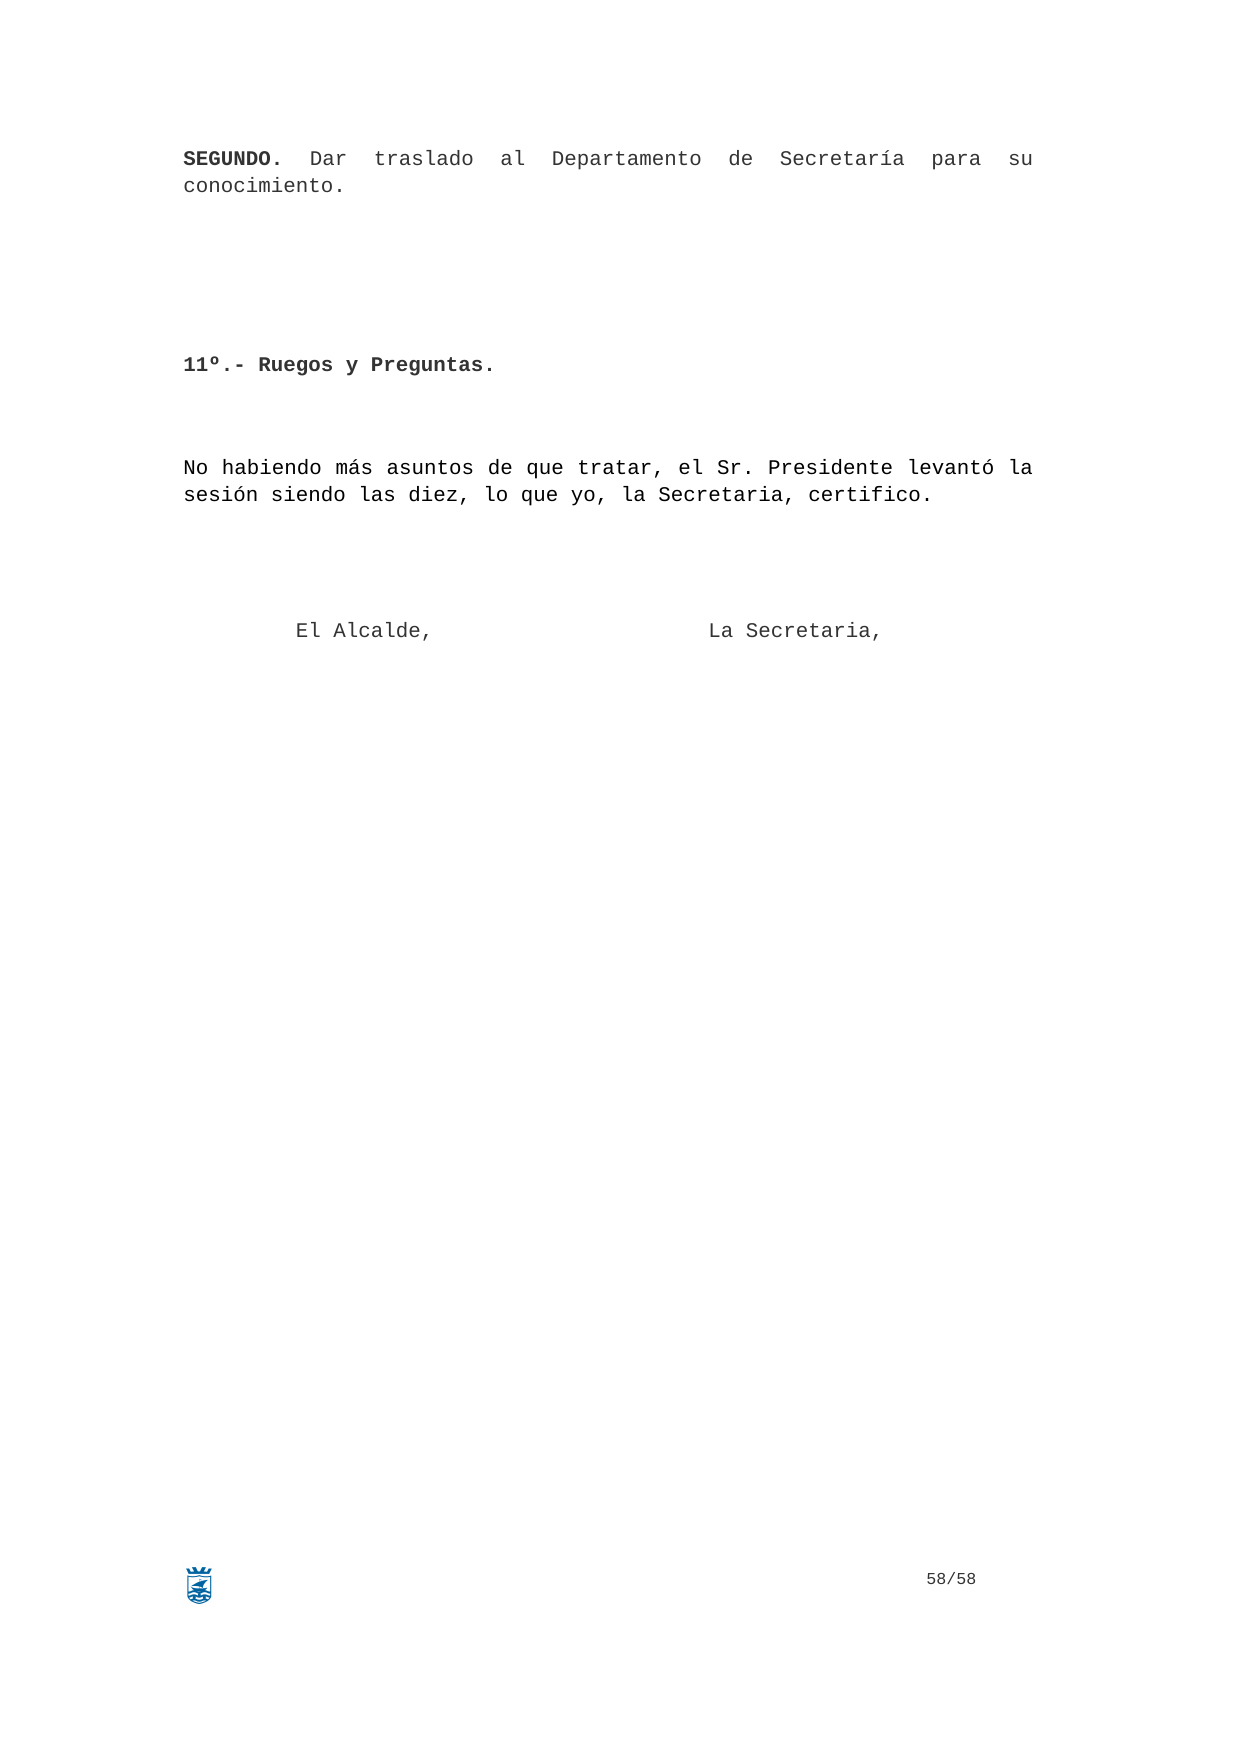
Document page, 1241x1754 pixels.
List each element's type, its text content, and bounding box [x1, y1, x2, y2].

text No habiendo más asuntos de que tratar, el Sr. Presidente levantó la sesión siendo las diez, lo que yo, la Secretaria, certifico. [183, 457, 1033, 508]
text El Alcalde, La Secretaria, [183, 620, 1033, 643]
picture [183, 1562, 214, 1607]
subtitle Ruegos y Preguntas. [183, 354, 1033, 378]
text SEGUNDO. Dar traslado al Departamento de Secretaría para su conocimiento. [183, 148, 1033, 198]
